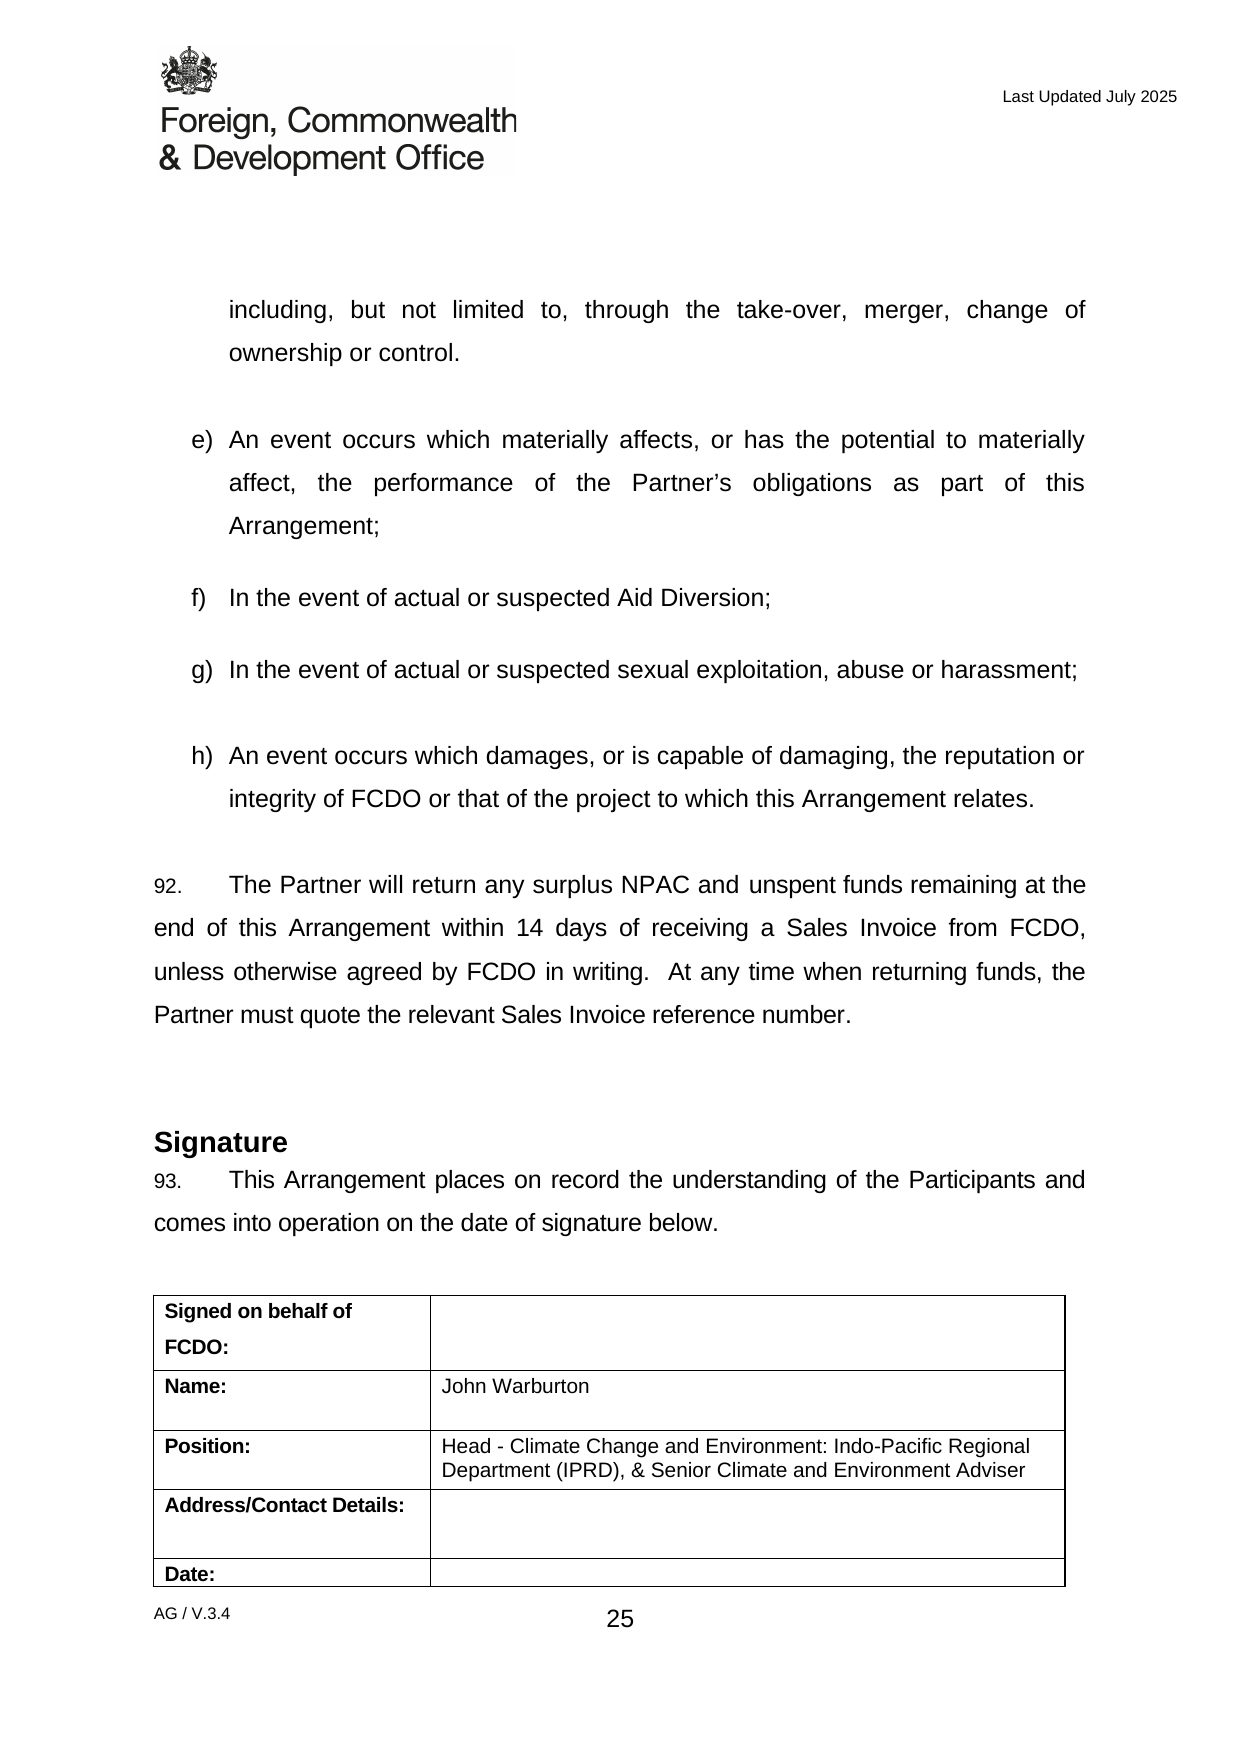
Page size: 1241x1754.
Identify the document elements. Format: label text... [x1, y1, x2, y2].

table_cell [431, 1559, 1064, 1586]
table_header [431, 1296, 1064, 1370]
list An event occurs which materially affects, or has the potential to materially affect, the performance of the Partner’s obligations as part of this Arrangement; [191, 425, 1087, 540]
table_cell Position: [154, 1431, 430, 1488]
list In the event of actual or suspected Aid Diversion; [191, 583, 1087, 612]
table_cell Address/Contact Details: [154, 1490, 430, 1558]
list An event occurs which damages, or is capable of damaging, the reputation or integrity of FCDO or that of the project to which this Arrangement relates. [191, 741, 1087, 813]
table_cell Date: [154, 1559, 430, 1586]
table_cell Head - Climate Change and Environment: Indo-Pacific Regional Department (IPRD), & Senior Climate and Environment Adviser [431, 1431, 1064, 1488]
table_cell [431, 1490, 1064, 1558]
list This Arrangement places on record the understanding of the Participants and comes into operation on the date of signature below. [153, 1165, 1087, 1237]
list The Partner will return any surplus NPAC and unspent funds remaining at the end of this Arrangement within 14 days of receiving a Sales Invoice from FCDO, unless otherwise agreed by FCDO in writing. At any time when returning funds, the Partner must quote the relevant Sales Invoice reference number. [153, 870, 1087, 1028]
table_header Signed on behalf of FCDO: [154, 1296, 430, 1370]
table_cell Name: [154, 1371, 430, 1429]
list including, but not limited to, through the take-over, merger, change of ownership or control. [191, 295, 1087, 367]
subtitle Signature [153, 1125, 1087, 1159]
list In the event of actual or suspected sexual exploitation, abuse or harassment; [191, 655, 1087, 683]
table_cell John Warburton [431, 1371, 1064, 1429]
